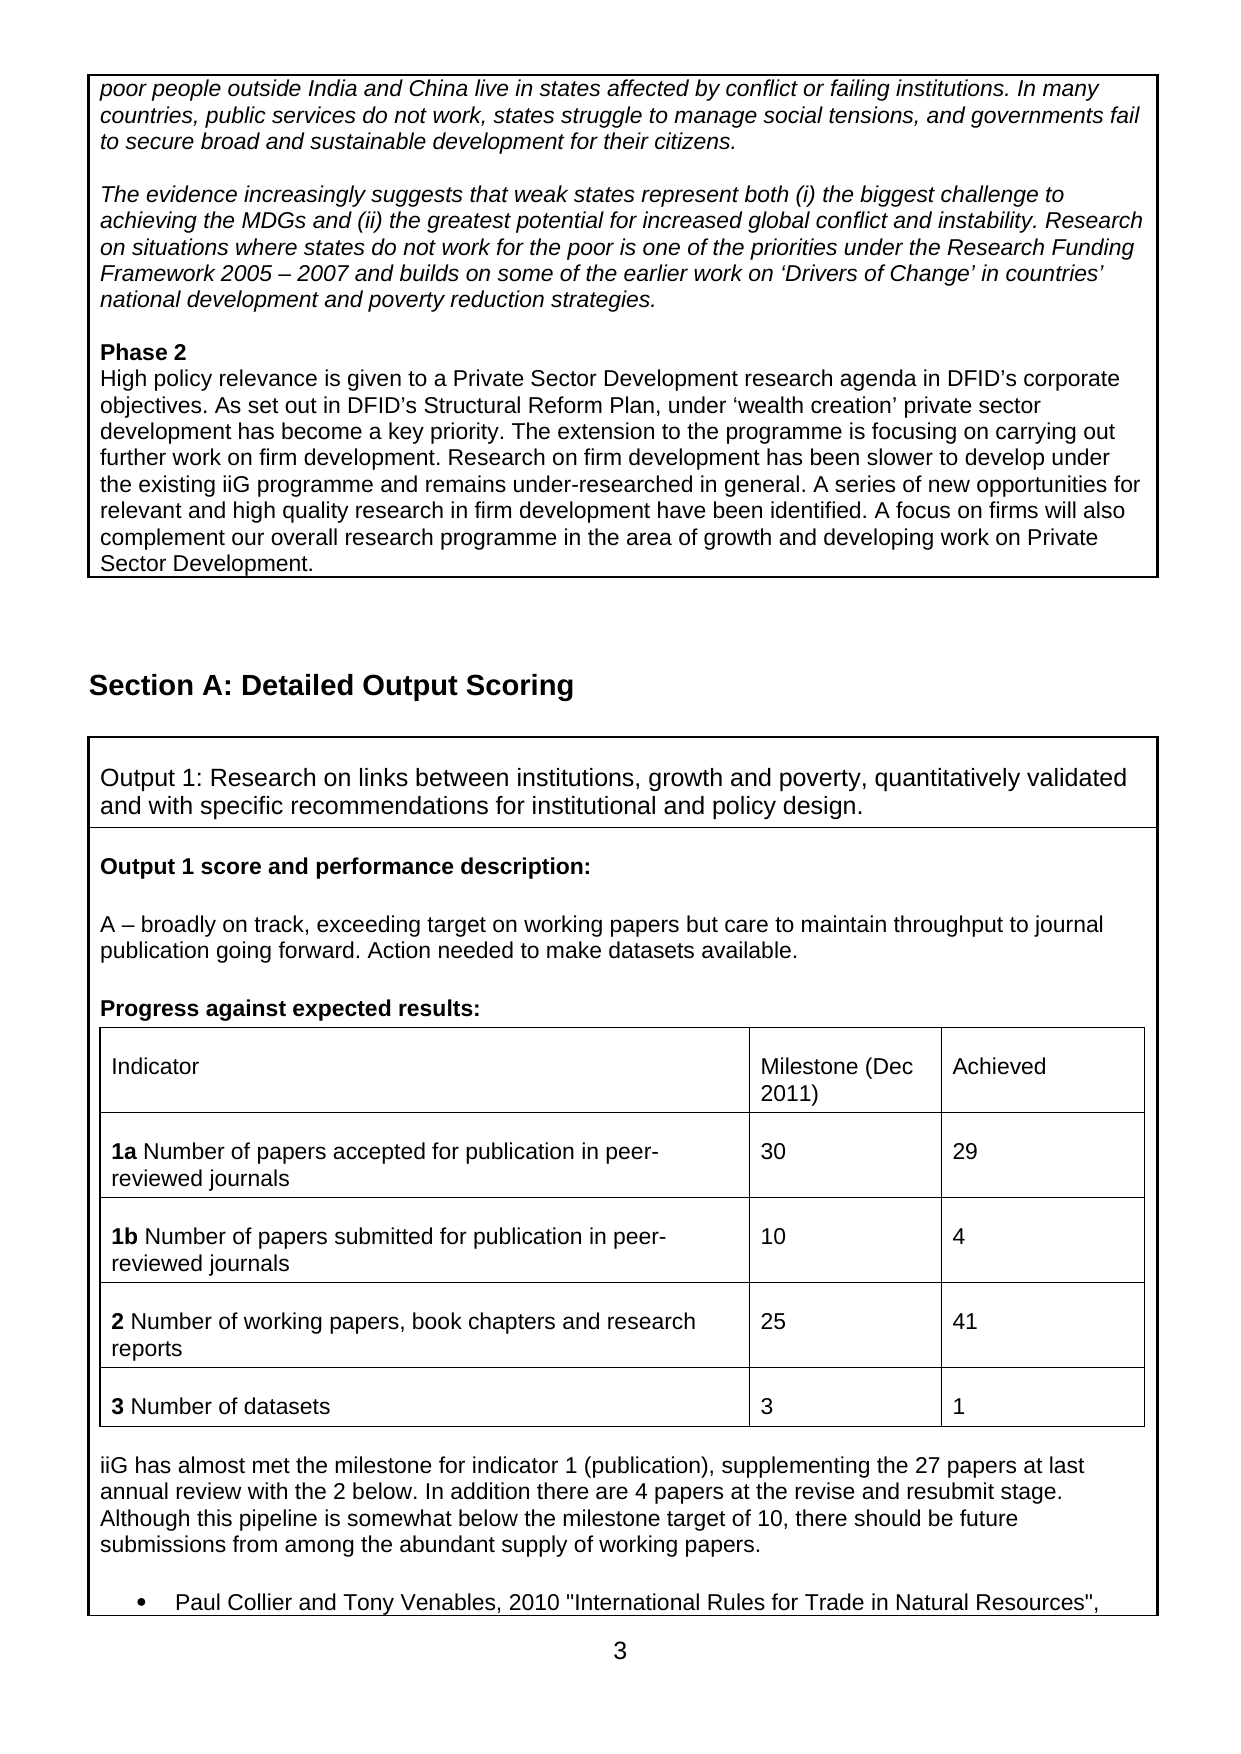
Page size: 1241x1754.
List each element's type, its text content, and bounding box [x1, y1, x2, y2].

table_cell Progress against expected results: iiG has almost met the milestone for indicator 1 (publication), supplementing the 27 papers at last annual review with the 2 below. In addition there are 4 papers at the revise and resubmit stage. Although this pipeline is somewhat below the milestone target of 10, there should be future submissions from among the abundant supply of working papers. Paul Collier and Tony Venables, 2010 "International Rules for Trade in Natural Resources", [90, 970, 1156, 1615]
table_cell 2 Number of working papers, book chapters and research reports [101, 1283, 749, 1367]
table_header Indicator [101, 1028, 749, 1112]
table_cell 3 Number of datasets [101, 1368, 749, 1426]
table_header Milestone (Dec 2011) [750, 1028, 941, 1112]
table_cell 3 [750, 1368, 941, 1426]
table_cell 30 [750, 1113, 941, 1197]
table_cell 29 [942, 1113, 1144, 1197]
table_cell 1 [942, 1368, 1144, 1426]
table_cell 25 [750, 1283, 941, 1367]
table_cell 1b Number of papers submitted for publication in peer-reviewed journals [101, 1198, 749, 1282]
table_header Achieved [942, 1028, 1144, 1112]
table_cell poor people outside India and China live in states affected by conflict or failing institutions. In many countries, public services do not work, states struggle to manage social tensions, and governments fail to secure broad and sustainable development for their citizens. The evidence increasingly suggests that weak states represent both (i) the biggest challenge to achieving the MDGs and (ii) the greatest potential for increased global conflict and instability. Research on situations where states do not work for the poor is one of the priorities under the Research Funding Framework 2005 – 2007 and builds on some of the earlier work on ‘Drivers of Change’ in countries’ national development and poverty reduction strategies. Phase 2 High policy relevance is given to a Private Sector Development research agenda in DFID’s corporate objectives. As set out in DFID’s Structural Reform Plan, under ‘wealth creation’ private sector development has become a key priority. The extension to the programme is focusing on carrying out further work on firm development. Research on firm development has been slower to develop under the existing iiG programme and remains under-researched in general. A series of new opportunities for relevant and high quality research in firm development have been identified. A focus on firms will also complement our overall research programme in the area of growth and developing work on Private Sector Development. [90, 76, 1156, 576]
table_cell Output 1 score and performance description: A – broadly on track, exceeding target on working papers but care to maintain throughput to journal publication going forward. Action needed to make datasets available. [90, 828, 1156, 969]
table_cell 4 [942, 1198, 1144, 1282]
subtitle Section A: Detailed Output Scoring [89, 667, 1152, 701]
table_cell 1a Number of papers accepted for publication in peer-reviewed journals [101, 1113, 749, 1197]
table_header Output 1: Research on links between institutions, growth and poverty, quantitatively validated and with specific recommendations for institutional and policy design. [90, 738, 1156, 826]
table_cell 41 [942, 1283, 1144, 1367]
table_cell 10 [750, 1198, 941, 1282]
